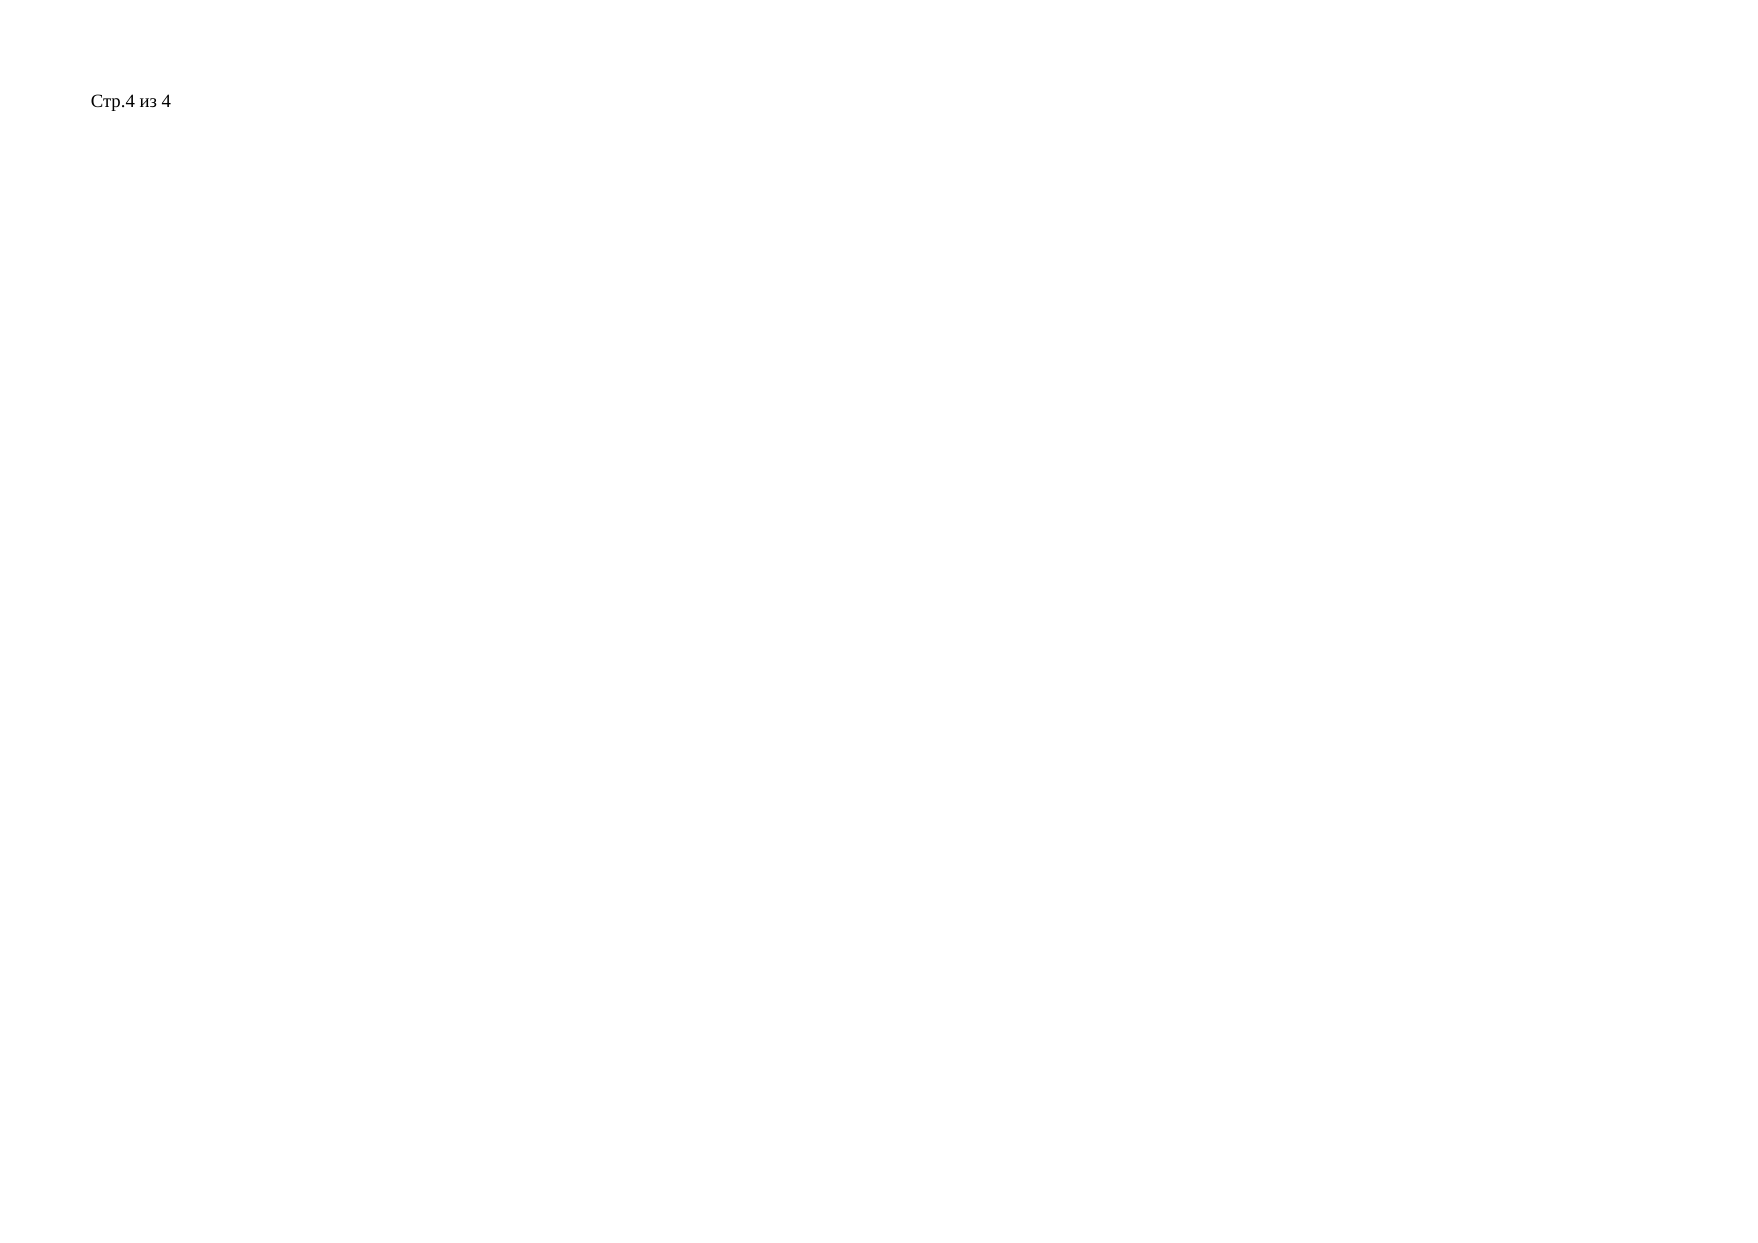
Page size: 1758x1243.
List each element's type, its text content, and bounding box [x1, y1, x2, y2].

table_header Стр.4 из 4 [89, 88, 1689, 155]
